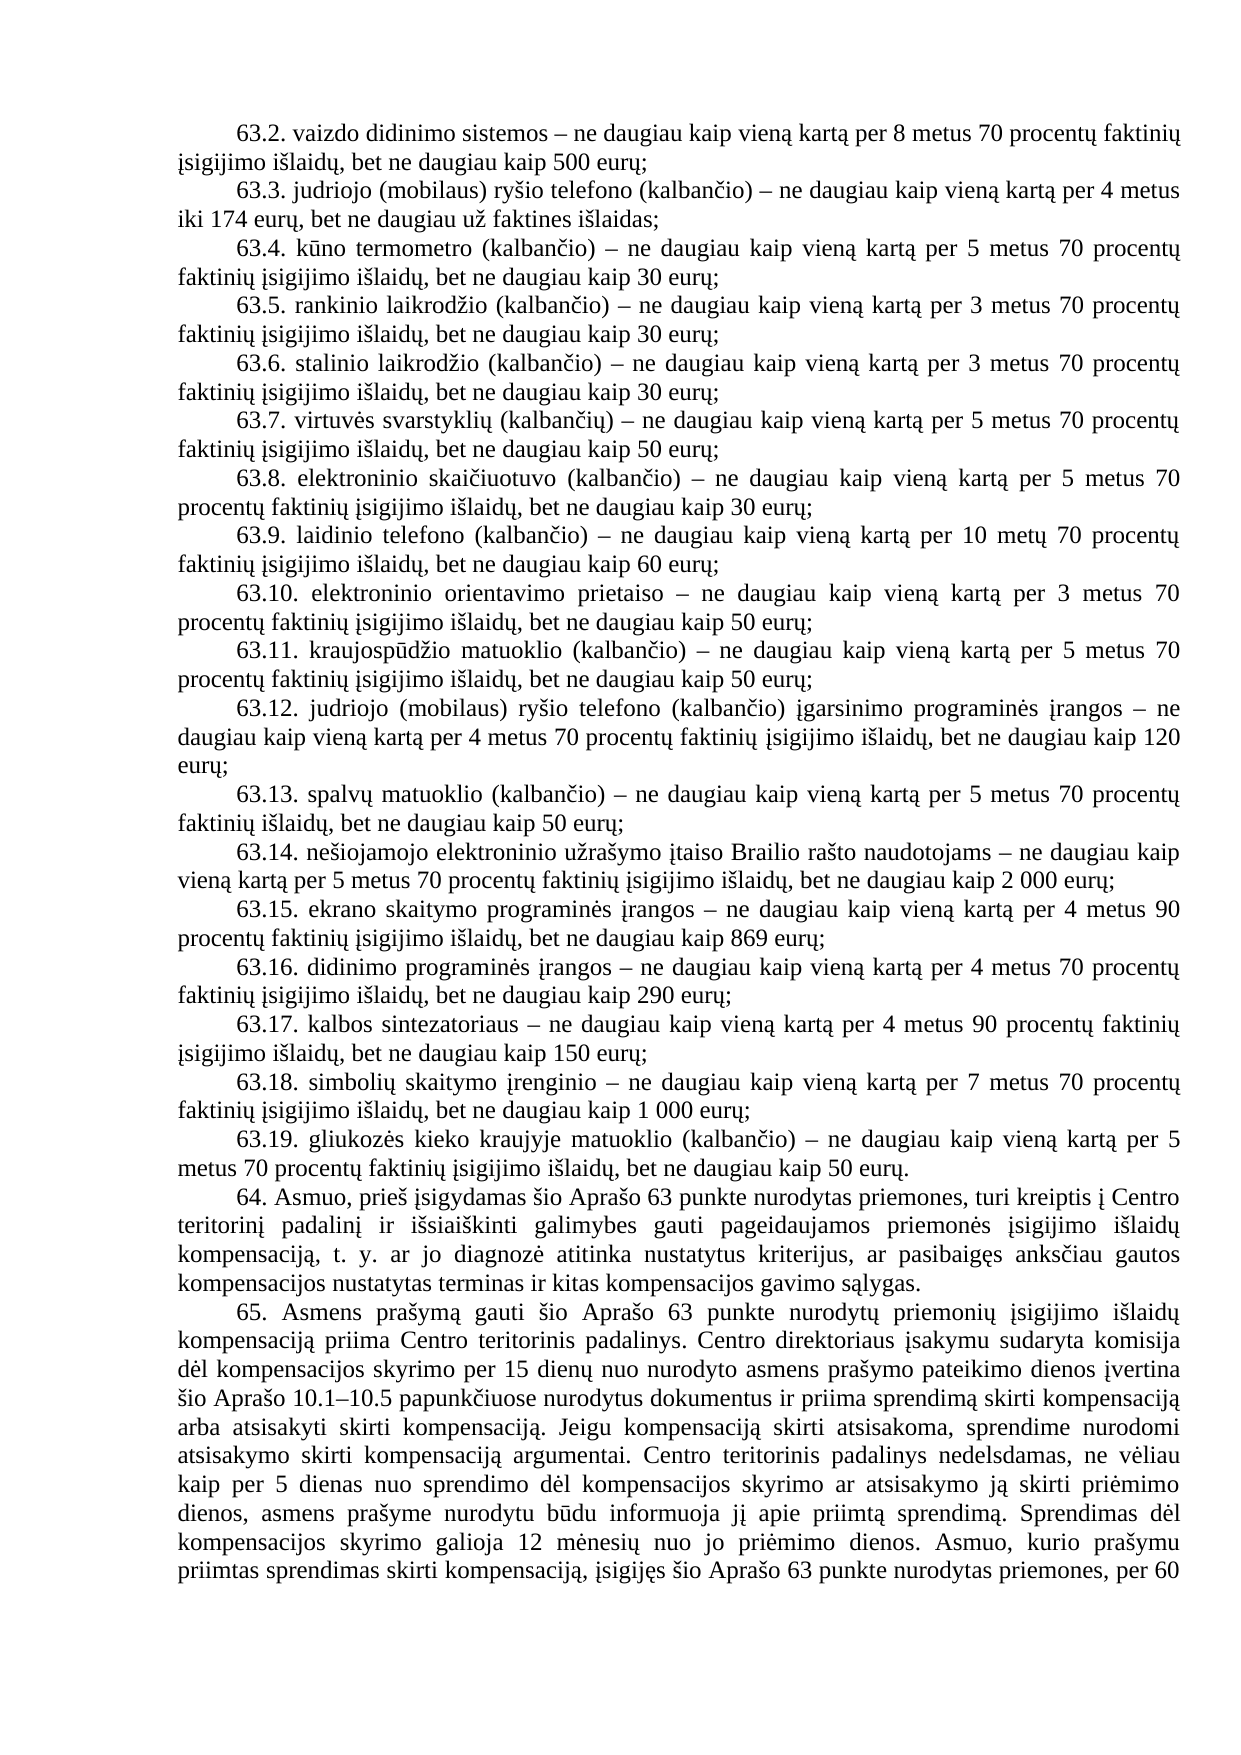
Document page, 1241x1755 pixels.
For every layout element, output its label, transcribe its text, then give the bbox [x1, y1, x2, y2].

text 63.16. didinimo programinės įrangos – ne daugiau kaip vieną kartą per 4 metus 70 procentų faktinių įsigijimo išlaidų, bet ne daugiau kaip 290 eurų; [177, 952, 1181, 1009]
text 63.7. virtuvės svarstyklių (kalbančių) – ne daugiau kaip vieną kartą per 5 metus 70 procentų faktinių įsigijimo išlaidų, bet ne daugiau kaip 50 eurų; [177, 406, 1181, 463]
text 63.2. vaizdo didinimo sistemos – ne daugiau kaip vieną kartą per 8 metus 70 procentų faktinių įsigijimo išlaidų, bet ne daugiau kaip 500 eurų; [177, 118, 1181, 176]
text 63.6. stalinio laikrodžio (kalbančio) – ne daugiau kaip vieną kartą per 3 metus 70 procentų faktinių įsigijimo išlaidų, bet ne daugiau kaip 30 eurų; [177, 348, 1181, 406]
text 63.4. kūno termometro (kalbančio) – ne daugiau kaip vieną kartą per 5 metus 70 procentų faktinių įsigijimo išlaidų, bet ne daugiau kaip 30 eurų; [177, 233, 1181, 291]
text 63.12. judriojo (mobilaus) ryšio telefono (kalbančio) įgarsinimo programinės įrangos – ne daugiau kaip vieną kartą per 4 metus 70 procentų faktinių įsigijimo išlaidų, bet ne daugiau kaip 120 eurų; [177, 693, 1181, 779]
text 63.3. judriojo (mobilaus) ryšio telefono (kalbančio) – ne daugiau kaip vieną kartą per 4 metus iki 174 eurų, bet ne daugiau už faktines išlaidas; [177, 176, 1181, 233]
text 63.18. simbolių skaitymo įrenginio – ne daugiau kaip vieną kartą per 7 metus 70 procentų faktinių įsigijimo išlaidų, bet ne daugiau kaip 1 000 eurų; [177, 1067, 1181, 1124]
text 63.14. nešiojamojo elektroninio užrašymo įtaiso Brailio rašto naudotojams – ne daugiau kaip vieną kartą per 5 metus 70 procentų faktinių įsigijimo išlaidų, bet ne daugiau kaip 2 000 eurų; [177, 837, 1181, 894]
text 63.8. elektroninio skaičiuotuvo (kalbančio) – ne daugiau kaip vieną kartą per 5 metus 70 procentų faktinių įsigijimo išlaidų, bet ne daugiau kaip 30 eurų; [177, 463, 1181, 521]
text 63.15. ekrano skaitymo programinės įrangos – ne daugiau kaip vieną kartą per 4 metus 90 procentų faktinių įsigijimo išlaidų, bet ne daugiau kaip 869 eurų; [177, 894, 1181, 952]
text 63.9. laidinio telefono (kalbančio) – ne daugiau kaip vieną kartą per 10 metų 70 procentų faktinių įsigijimo išlaidų, bet ne daugiau kaip 60 eurų; [177, 521, 1181, 578]
text 63.17. kalbos sintezatoriaus – ne daugiau kaip vieną kartą per 4 metus 90 procentų faktinių įsigijimo išlaidų, bet ne daugiau kaip 150 eurų; [177, 1009, 1181, 1067]
text 63.11. kraujospūdžio matuoklio (kalbančio) – ne daugiau kaip vieną kartą per 5 metus 70 procentų faktinių įsigijimo išlaidų, bet ne daugiau kaip 50 eurų; [177, 636, 1181, 693]
text 63.10. elektroninio orientavimo prietaiso – ne daugiau kaip vieną kartą per 3 metus 70 procentų faktinių įsigijimo išlaidų, bet ne daugiau kaip 50 eurų; [177, 578, 1181, 636]
text 64. Asmuo, prieš įsigydamas šio Aprašo 63 punkte nurodytas priemones, turi kreiptis į Centro teritorinį padalinį ir išsiaiškinti galimybes gauti pageidaujamos priemonės įsigijimo išlaidų kompensaciją, t. y. ar jo diagnozė atitinka nustatytus kriterijus, ar pasibaigęs anksčiau gautos kompensacijos nustatytas terminas ir kitas kompensacijos gavimo sąlygas. [177, 1182, 1181, 1297]
text 63.5. rankinio laikrodžio (kalbančio) – ne daugiau kaip vieną kartą per 3 metus 70 procentų faktinių įsigijimo išlaidų, bet ne daugiau kaip 30 eurų; [177, 291, 1181, 348]
text 65. Asmens prašymą gauti šio Aprašo 63 punkte nurodytų priemonių įsigijimo išlaidų kompensaciją priima Centro teritorinis padalinys. Centro direktoriaus įsakymu sudaryta komisija dėl kompensacijos skyrimo per 15 dienų nuo nurodyto asmens prašymo pateikimo dienos įvertina šio Aprašo 10.1–10.5 papunkčiuose nurodytus dokumentus ir priima sprendimą skirti kompensaciją arba atsisakyti skirti kompensaciją. Jeigu kompensaciją skirti atsisakoma, sprendime nurodomi atsisakymo skirti kompensaciją argumentai. Centro teritorinis padalinys nedelsdamas, ne vėliau kaip per 5 dienas nuo sprendimo dėl kompensacijos skyrimo ar atsisakymo ją skirti priėmimo dienos, asmens prašyme nurodytu būdu informuoja jį apie priimtą sprendimą. Sprendimas dėl kompensacijos skyrimo galioja 12 mėnesių nuo jo priėmimo dienos. Asmuo, kurio prašymu priimtas sprendimas skirti kompensaciją, įsigijęs šio Aprašo 63 punkte nurodytas priemones, per 60 [177, 1297, 1181, 1584]
text 63.19. gliukozės kieko kraujyje matuoklio (kalbančio) – ne daugiau kaip vieną kartą per 5 metus 70 procentų faktinių įsigijimo išlaidų, bet ne daugiau kaip 50 eurų. [177, 1124, 1181, 1182]
text 63.13. spalvų matuoklio (kalbančio) – ne daugiau kaip vieną kartą per 5 metus 70 procentų faktinių išlaidų, bet ne daugiau kaip 50 eurų; [177, 779, 1181, 837]
